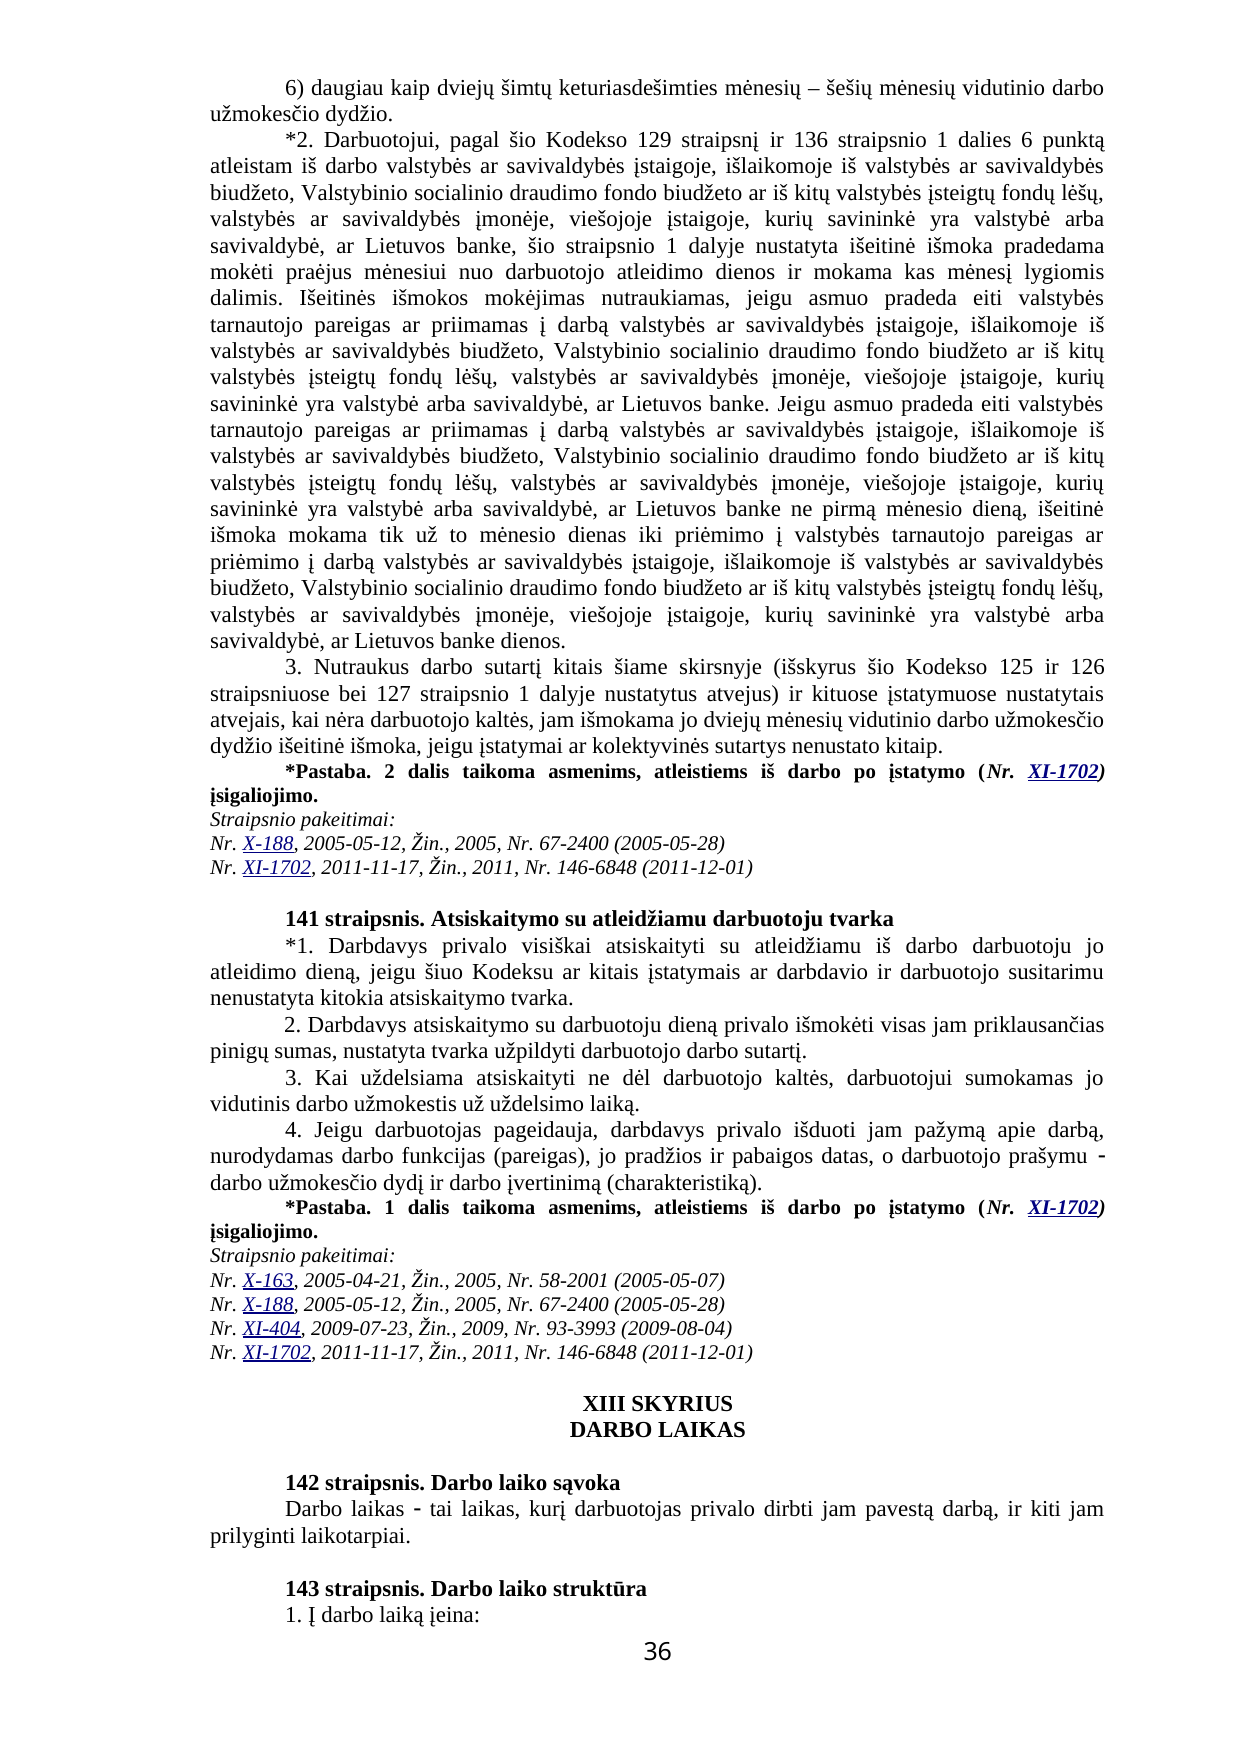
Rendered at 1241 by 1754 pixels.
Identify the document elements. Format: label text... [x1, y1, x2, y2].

text Nr. X-188, 2005-05-12, Žin., 2005, Nr. 67-2400 (2005-05-28) [210, 1292, 1106, 1316]
text Straipsnio pakeitimai: [210, 807, 1106, 831]
text *Pastaba. 1 dalis taikoma asmenims, atleistiems iš darbo po įstatymo (Nr. XI-1702) įsigaliojimo. [210, 1195, 1106, 1243]
text *Pastaba. 2 dalis taikoma asmenims, atleistiems iš darbo po įstatymo (Nr. XI-1702) įsigaliojimo. [210, 759, 1106, 807]
text Nr. X-163, 2005-04-21, Žin., 2005, Nr. 58-2001 (2005-05-07) [210, 1267, 1106, 1292]
text 3. Nutraukus darbo sutartį kitais šiame skirsnyje (išskyrus šio Kodekso 125 ir 126 straipsniuose bei 127 straipsnio 1 dalyje nustatytus atvejus) ir kituose įstatymuose nustatytais atvejais, kai nėra darbuotojo kaltės, jam išmokama jo dviejų mėnesių vidutinio darbo užmokesčio dydžio išeitinė išmoka, jeigu įstatymai ar kolektyvinės sutartys nenustato kitaip. [210, 653, 1106, 759]
text Nr. XI-404, 2009-07-23, Žin., 2009, Nr. 93-3993 (2009-08-04) [210, 1316, 1106, 1340]
text DARBO LAIKAS [210, 1416, 1106, 1443]
text XIII SKYRIUS [210, 1390, 1106, 1416]
text *1. Darbdavys privalo visiškai atsiskaityti su atleidžiamu iš darbo darbuotoju jo atleidimo dieną, jeigu šiuo Kodeksu ar kitais įstatymais ar darbdavio ir darbuotojo susitarimu nenustatyta kitokia atsiskaitymo tvarka. [210, 932, 1106, 1011]
text 2. Darbdavys atsiskaitymo su darbuotoju dieną privalo išmokėti visas jam priklausančias pinigų sumas, nustatyta tvarka užpildyti darbuotojo darbo sutartį. [210, 1011, 1106, 1063]
text 142 straipsnis. Darbo laiko sąvoka [210, 1469, 1106, 1496]
text Nr. XI-1702, 2011-11-17, Žin., 2011, Nr. 146-6848 (2011-12-01) [210, 1340, 1106, 1364]
text 141 straipsnis. Atsiskaitymo su atleidžiamu darbuotoju tvarka [210, 905, 1106, 932]
text Darbo laikas  tai laikas, kurį darbuotojas privalo dirbti jam pavestą darbą, ir kiti jam prilyginti laikotarpiai. [210, 1496, 1106, 1548]
text Straipsnio pakeitimai: [210, 1243, 1106, 1267]
text Nr. X-188, 2005-05-12, Žin., 2005, Nr. 67-2400 (2005-05-28) [210, 831, 1106, 855]
text Nr. XI-1702, 2011-11-17, Žin., 2011, Nr. 146-6848 (2011-12-01) [210, 855, 1106, 879]
text 1. Į darbo laiką įeina: [210, 1601, 1106, 1627]
text 6) daugiau kaip dviejų šimtų keturiasdešimties mėnesių – šešių mėnesių vidutinio darbo užmokesčio dydžio. [210, 73, 1106, 126]
text 4. Jeigu darbuotojas pageidauja, darbdavys privalo išduoti jam pažymą apie darbą, nurodydamas darbo funkcijas (pareigas), jo pradžios ir pabaigos datas, o darbuotojo prašymu  darbo užmokesčio dydį ir darbo įvertinimą (charakteristiką). [210, 1116, 1106, 1195]
text 3. Kai uždelsiama atsiskaityti ne dėl darbuotojo kaltės, darbuotojui sumokamas jo vidutinis darbo užmokestis už uždelsimo laiką. [210, 1063, 1106, 1116]
text 143 straipsnis. Darbo laiko struktūra [210, 1574, 1106, 1601]
text *2. Darbuotojui, pagal šio Kodekso 129 straipsnį ir 136 straipsnio 1 dalies 6 punktą atleistam iš darbo valstybės ar savivaldybės įstaigoje, išlaikomoje iš valstybės ar savivaldybės biudžeto, Valstybinio socialinio draudimo fondo biudžeto ar iš kitų valstybės įsteigtų fondų lėšų, valstybės ar savivaldybės įmonėje, viešojoje įstaigoje, kurių savininkė yra valstybė arba savivaldybė, ar Lietuvos banke, šio straipsnio 1 dalyje nustatyta išeitinė išmoka pradedama mokėti praėjus mėnesiui nuo darbuotojo atleidimo dienos ir mokama kas mėnesį lygiomis dalimis. Išeitinės išmokos mokėjimas nutraukiamas, jeigu asmuo pradeda eiti valstybės tarnautojo pareigas ar priimamas į darbą valstybės ar savivaldybės įstaigoje, išlaikomoje iš valstybės ar savivaldybės biudžeto, Valstybinio socialinio draudimo fondo biudžeto ar iš kitų valstybės įsteigtų fondų lėšų, valstybės ar savivaldybės įmonėje, viešojoje įstaigoje, kurių savininkė yra valstybė arba savivaldybė, ar Lietuvos banke. Jeigu asmuo pradeda eiti valstybės tarnautojo pareigas ar priimamas į darbą valstybės ar savivaldybės įstaigoje, išlaikomoje iš valstybės ar savivaldybės biudžeto, Valstybinio socialinio draudimo fondo biudžeto ar iš kitų valstybės įsteigtų fondų lėšų, valstybės ar savivaldybės įmonėje, viešojoje įstaigoje, kurių savininkė yra valstybė arba savivaldybė, ar Lietuvos banke ne pirmą mėnesio dieną, išeitinė išmoka mokama tik už to mėnesio dienas iki priėmimo į valstybės tarnautojo pareigas ar priėmimo į darbą valstybės ar savivaldybės įstaigoje, išlaikomoje iš valstybės ar savivaldybės biudžeto, Valstybinio socialinio draudimo fondo biudžeto ar iš kitų valstybės įsteigtų fondų lėšų, valstybės ar savivaldybės įmonėje, viešojoje įstaigoje, kurių savininkė yra valstybė arba savivaldybė, ar Lietuvos banke dienos. [210, 126, 1106, 653]
